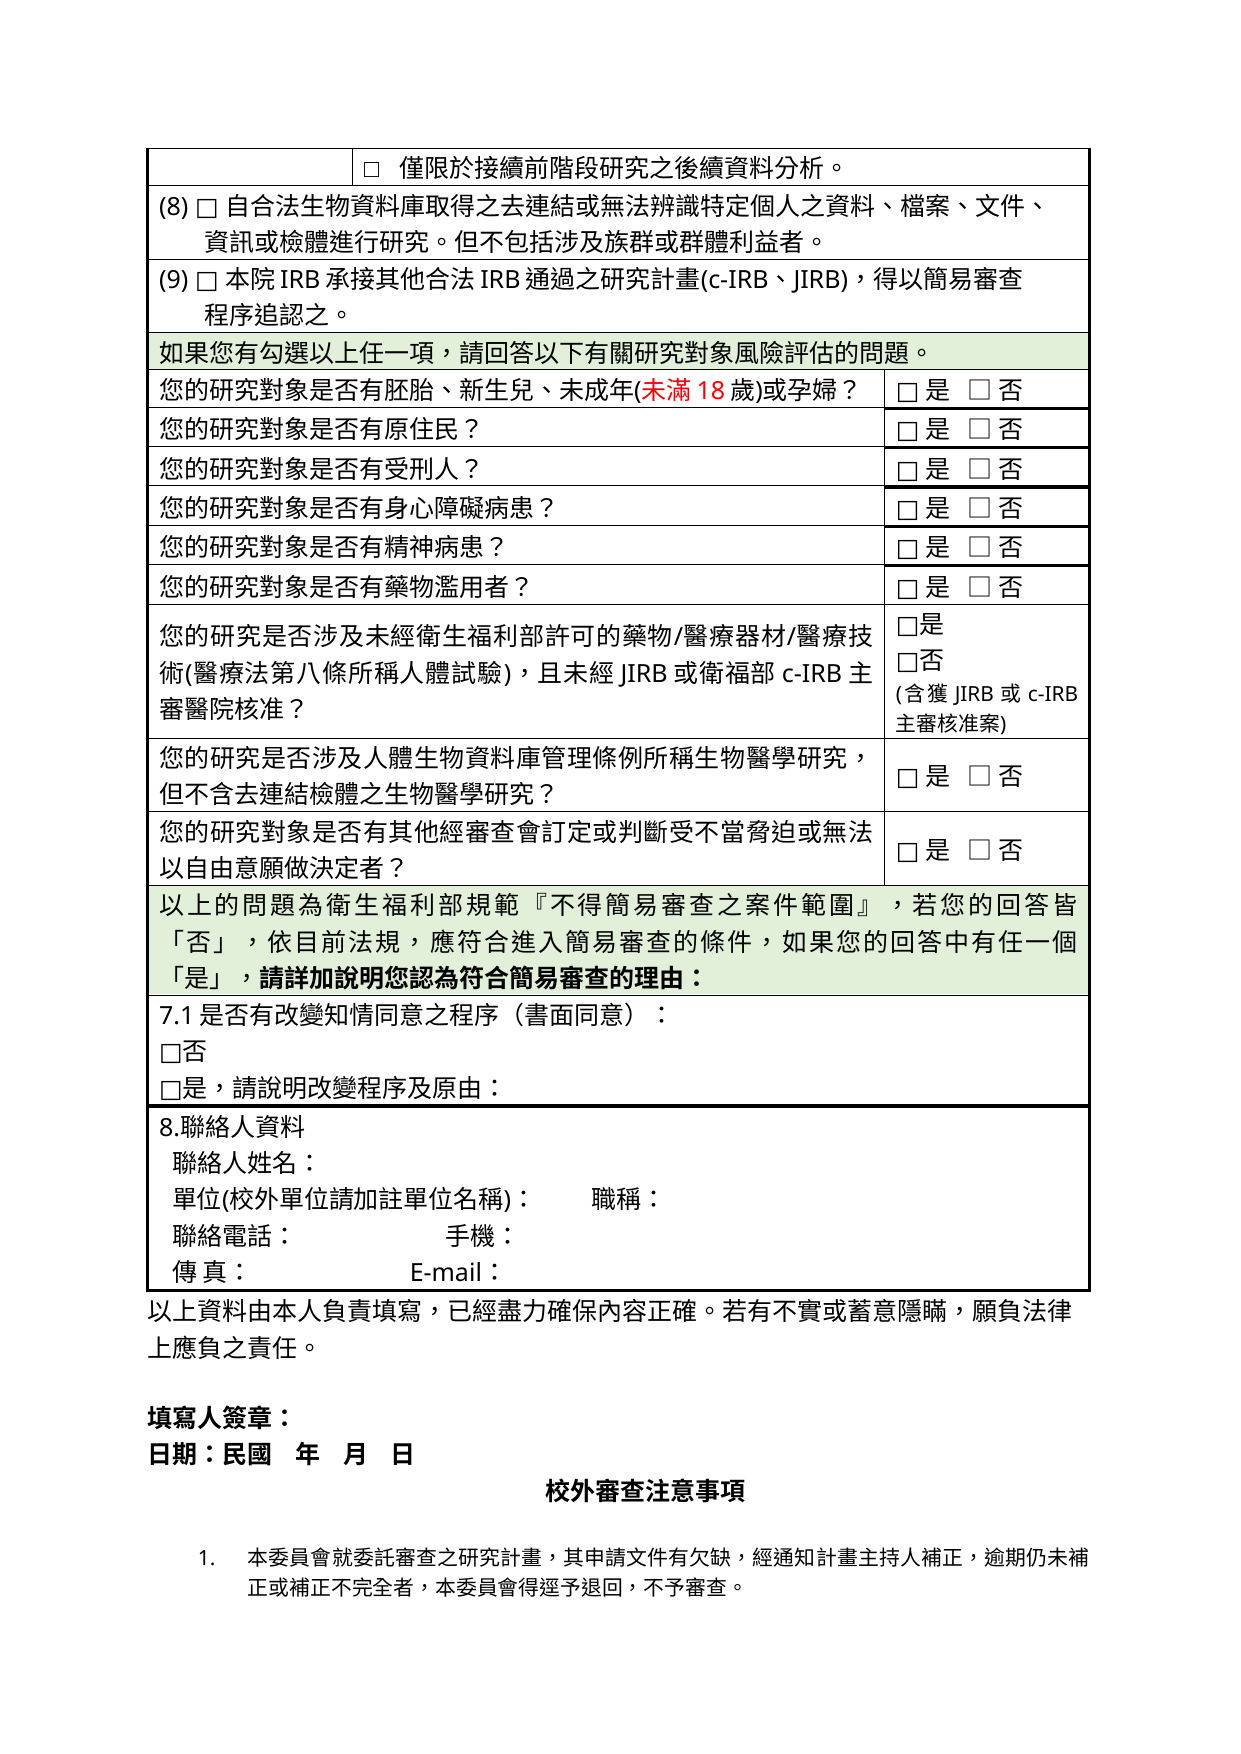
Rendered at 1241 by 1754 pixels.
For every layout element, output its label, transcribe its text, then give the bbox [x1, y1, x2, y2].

text 填寫人簽章： [148, 1398, 1092, 1435]
table_cell 您的研究對象是否有其他經審查會訂定或判斷受不當脅迫或無法以自由意願做決定者？ [149, 812, 884, 885]
table_cell 8.聯絡人資料 聯絡人姓名： 單位(校外單位請加註單位名稱)： 職稱： 聯絡電話： 手機： 傳 真： E-mail： [149, 1108, 1088, 1289]
table_cell 您的研究對象是否有精神病患？ [149, 526, 884, 564]
table_cell □ 是 □ 否 [885, 449, 1088, 485]
table_cell 您的研究對象是否有藥物濫用者？ [149, 565, 884, 603]
table_cell □ 是 □ 否 [885, 370, 1088, 407]
table_cell □ 是 □ 否 [885, 739, 1088, 811]
table_cell □ 是 □ 否 [885, 489, 1088, 525]
list 本委員會就委託審查之研究計畫，其申請文件有欠缺，經通知計畫主持人補正，逾期仍未補正或補正不完全者，本委員會得逕予退回，不予審查。 [198, 1541, 1092, 1602]
table_cell 您的研究對象是否有身心障礙病患？ [149, 486, 884, 525]
table_cell 該研究已不再收錄新個案，且所收錄之研究對象均已完成所有相關的研究試驗，惟仍須長期追蹤。 未能於原訂計畫期間達成收案數，僅展延計畫期間，未再增加個案數，且無新增之危險性。 僅限於接續前階段研究之後續資料分析。 [353, 149, 1088, 185]
table_cell 您的研究對象是否有受刑人？ [149, 447, 884, 485]
table_cell □ 是 □ 否 [885, 567, 1088, 603]
table_cell 您的研究對象是否有胚胎、新生兒、未成年(未滿18歲)或孕婦？ [149, 370, 884, 407]
text 日期：民國 年 月 日 [148, 1435, 1092, 1471]
table_cell □是 □否 (含獲JIRB或c-IRB主審核准案) [885, 605, 1088, 738]
table_cell 您的研究是否涉及人體生物資料庫管理條例所稱生物醫學研究，但不含去連結檢體之生物醫學研究？ [149, 739, 884, 811]
table_cell 您的研究是否涉及未經衛生福利部許可的藥物/醫療器材/醫療技術(醫療法第八條所稱人體試驗)，且未經JIRB或衛福部c-IRB主審醫院核准？ [149, 605, 884, 738]
table_cell □ 是 □ 否 [885, 528, 1088, 564]
text 以上資料由本人負責填寫，已經盡力確保內容正確。若有不實或蓄意隱瞞，願負法律上應負之責任。 [148, 1292, 1092, 1364]
table_cell □ 是 □ 否 [885, 812, 1088, 885]
table_cell (9) □ 本院IRB承接其他合法IRB通過之研究計畫(c-IRB、JIRB)，得以簡易審查 程序追認之。 [149, 260, 1088, 332]
table_cell 您的研究對象是否有原住民？ [149, 408, 884, 446]
table_cell 以上的問題為衛生福利部規範『不得簡易審查之案件範圍』，若您的回答皆「否」，依目前法規，應符合進入簡易審查的條件，如果您的回答中有任一個「是」，請詳加說明您認為符合簡易審查的理由： [149, 886, 1088, 994]
table_cell □ 是 □ 否 [885, 410, 1088, 446]
table_cell [149, 149, 352, 185]
table_cell 7.1是否有改變知情同意之程序（書面同意）： □否 □是，請說明改變程序及原由： [149, 996, 1088, 1104]
list 校外審查注意事項 [198, 1471, 1092, 1507]
table_cell (8) □ 自合法生物資料庫取得之去連結或無法辨識特定個人之資料、檔案、文件、 資訊或檢體進行研究。但不包括涉及族群或群體利益者。 [149, 186, 1088, 258]
table_cell 如果您有勾選以上任一項，請回答以下有關研究對象風險評估的問題。 [149, 333, 1088, 369]
